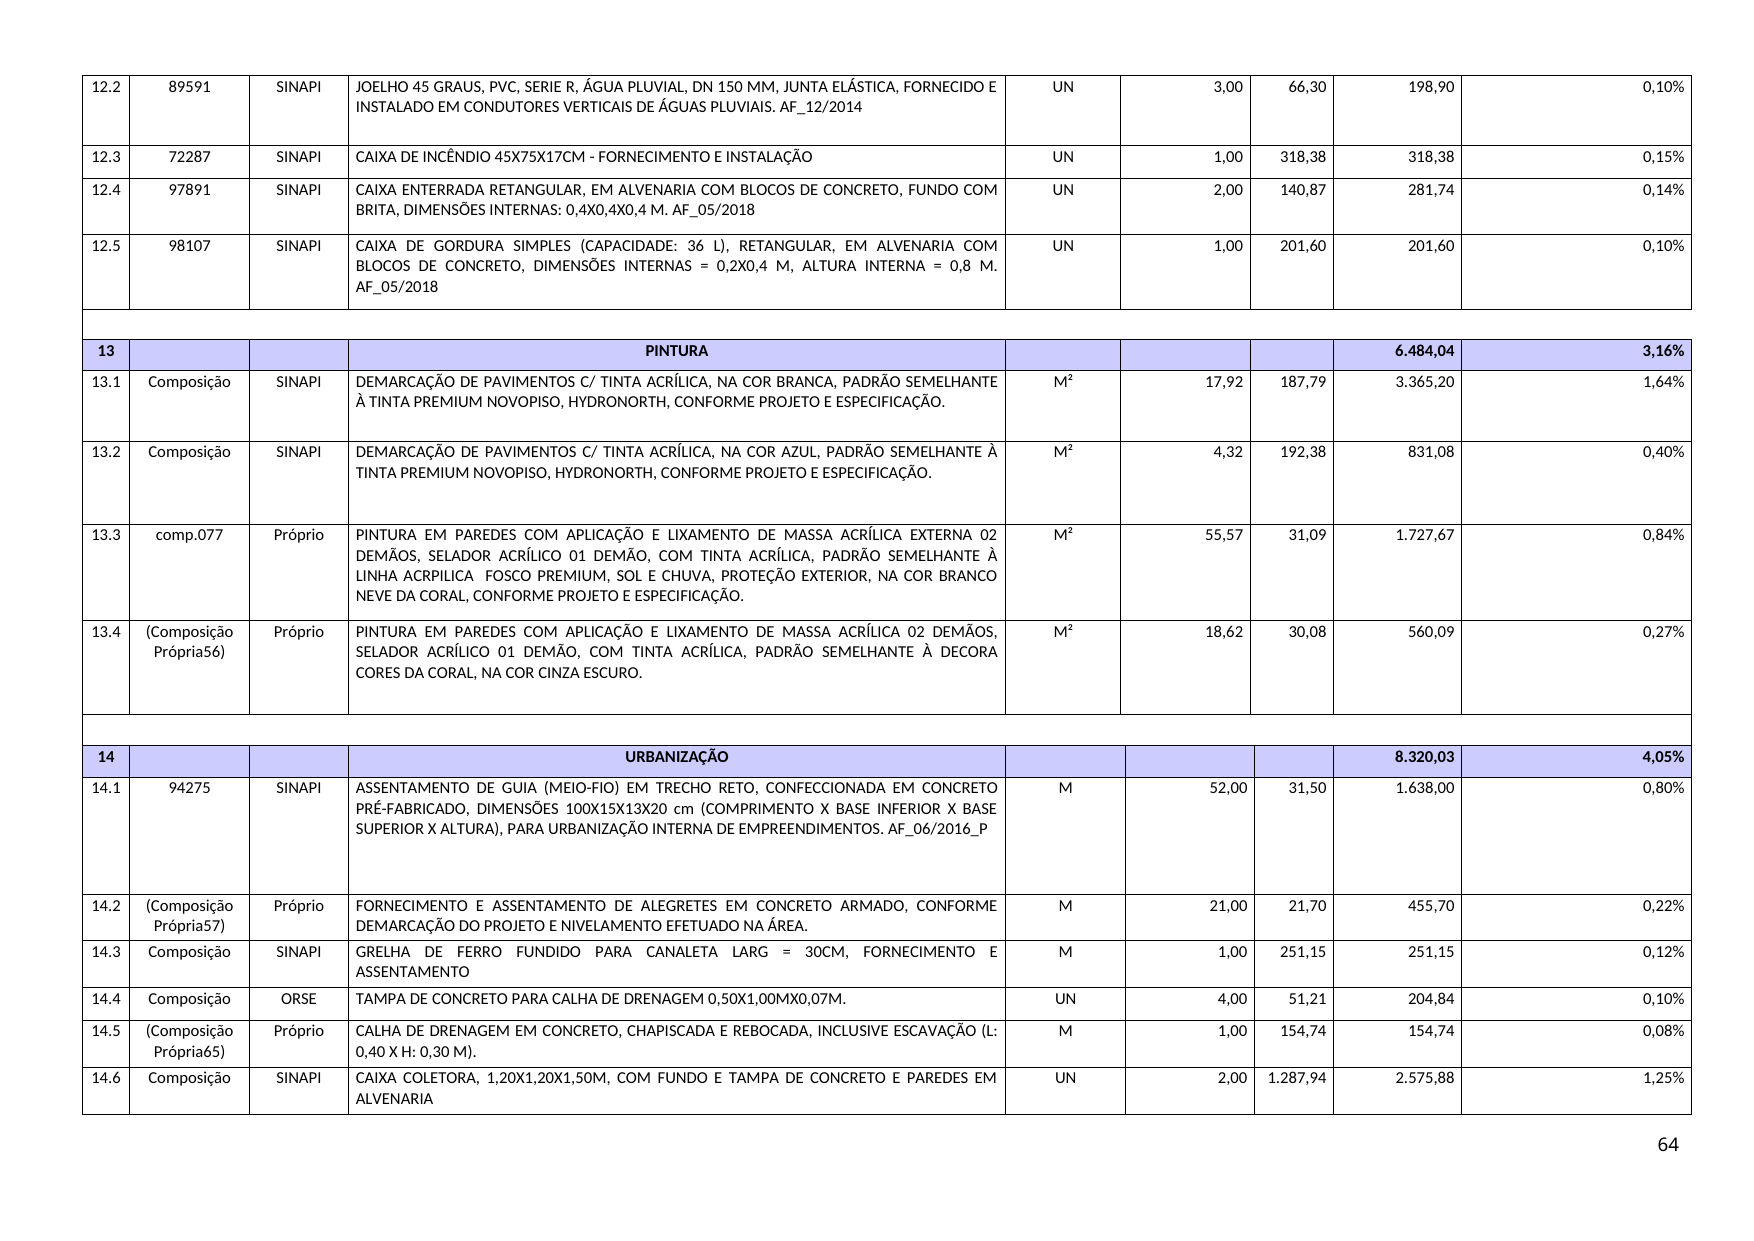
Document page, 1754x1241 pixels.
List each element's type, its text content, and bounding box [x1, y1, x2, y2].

table_cell [1692, 894, 1696, 940]
table_cell 4,05% [1462, 746, 1691, 777]
table_cell [1696, 620, 1702, 714]
table_cell 0,27% [1462, 621, 1691, 714]
table_cell 31,50 [1255, 778, 1333, 894]
table_cell Composição [130, 442, 249, 523]
table_cell 94275 [130, 778, 249, 894]
table_cell [1696, 178, 1702, 234]
table_cell [1702, 894, 1713, 940]
table_cell SINAPI [250, 371, 348, 441]
table_cell FORNECIMENTO E ASSENTAMENTO DE ALEGRETES EM CONCRETO ARMADO, CONFORME DEMARCAÇÃO DO PROJETO E NIVELAMENTO EFETUADO NA ÁREA. [349, 895, 1005, 940]
table_cell 154,74 [1334, 1021, 1461, 1067]
table_cell 12.5 [83, 235, 129, 309]
table_cell [1692, 777, 1696, 894]
table_cell [1702, 987, 1713, 1020]
table_cell 201,60 [1334, 235, 1461, 309]
table_cell CAIXA COLETORA, 1,20X1,20X1,50M, COM FUNDO E TAMPA DE CONCRETO E PAREDES EM ALVENARIA [349, 1068, 1005, 1113]
table_cell 12.3 [83, 146, 129, 178]
table_cell UN [1006, 235, 1120, 309]
table_cell [1702, 178, 1713, 234]
table_cell 4,32 [1121, 442, 1250, 523]
table_cell [1692, 441, 1696, 523]
table_cell [1255, 746, 1333, 777]
table_cell PINTURA EM PAREDES COM APLICAÇÃO E LIXAMENTO DE MASSA ACRÍLICA 02 DEMÃOS, SELADOR ACRÍLICO 01 DEMÃO, COM TINTA ACRÍLICA, PADRÃO SEMELHANTE À DECORA CORES DA CORAL, NA COR CINZA ESCURO. [349, 621, 1005, 714]
table_cell [1702, 145, 1713, 178]
table_cell 13.4 [83, 621, 129, 714]
table_cell 12.4 [83, 179, 129, 234]
table_cell M [1006, 895, 1125, 940]
table_cell [1702, 370, 1713, 441]
table_cell [1696, 234, 1702, 309]
table_cell 831,08 [1334, 442, 1461, 523]
table_cell 187,79 [1251, 371, 1333, 441]
table_cell [1255, 715, 1691, 745]
table_cell 281,74 [1334, 179, 1461, 234]
table_cell SINAPI [250, 76, 348, 145]
table_cell [1692, 714, 1696, 745]
table_cell 0,10% [1462, 235, 1691, 309]
table_cell [1702, 1067, 1713, 1113]
table_cell 3,16% [1462, 340, 1691, 370]
table_cell 318,38 [1251, 146, 1333, 178]
table_cell 14.3 [83, 941, 129, 987]
table_cell [1692, 620, 1696, 714]
table_cell [1702, 339, 1713, 370]
table_cell [1692, 745, 1696, 777]
table_cell [1702, 1020, 1713, 1067]
table_cell [1692, 524, 1696, 620]
table_cell 52,00 [1126, 778, 1254, 894]
table_cell JOELHO 45 GRAUS, PVC, SERIE R, ÁGUA PLUVIAL, DN 150 MM, JUNTA ELÁSTICA, FORNECIDO E INSTALADO EM CONDUTORES VERTICAIS DE ÁGUAS PLUVIAIS. AF_12/2014 [349, 76, 1005, 145]
table_cell 14.1 [83, 778, 129, 894]
table_cell CAIXA DE INCÊNDIO 45X75X17CM - FORNECIMENTO E INSTALAÇÃO [349, 146, 1005, 178]
table_cell DEMARCAÇÃO DE PAVIMENTOS C/ TINTA ACRÍLICA, NA COR AZUL, PADRÃO SEMELHANTE À TINTA PREMIUM NOVOPISO, HYDRONORTH, CONFORME PROJETO E ESPECIFICAÇÃO. [349, 442, 1005, 523]
table_cell [1702, 940, 1713, 987]
table_cell Próprio [250, 895, 348, 940]
table_cell 13.2 [83, 442, 129, 523]
table_cell DEMARCAÇÃO DE PAVIMENTOS C/ TINTA ACRÍLICA, NA COR BRANCA, PADRÃO SEMELHANTE À TINTA PREMIUM NOVOPISO, HYDRONORTH, CONFORME PROJETO E ESPECIFICAÇÃO. [349, 371, 1005, 441]
table_cell M² [1006, 525, 1120, 620]
table_cell CAIXA DE GORDURA SIMPLES (CAPACIDADE: 36 L), RETANGULAR, EM ALVENARIA COM BLOCOS DE CONCRETO, DIMENSÕES INTERNAS = 0,2X0,4 M, ALTURA INTERNA = 0,8 M. AF_05/2018 [349, 235, 1005, 309]
table_cell (Composição Própria57) [130, 895, 249, 940]
table_cell [1692, 1020, 1696, 1067]
table_cell M [1006, 1021, 1125, 1067]
table_cell UN [1006, 1068, 1125, 1113]
table_cell 98107 [130, 235, 249, 309]
table_cell 8.320,03 [1334, 746, 1461, 777]
table_cell SINAPI [250, 1068, 348, 1113]
table_cell [250, 746, 348, 777]
table_cell [1702, 234, 1713, 309]
table_cell 0,08% [1462, 1021, 1691, 1067]
table_cell 0,15% [1462, 146, 1691, 178]
table_cell 198,90 [1334, 76, 1461, 145]
table_cell UN [1006, 179, 1120, 234]
table_cell 13.3 [83, 525, 129, 620]
table_cell comp.077 [130, 525, 249, 620]
table_cell [1696, 339, 1702, 370]
table_cell [130, 746, 249, 777]
table_cell 0,80% [1462, 778, 1691, 894]
table_cell 89591 [130, 76, 249, 145]
table_cell [1696, 145, 1702, 178]
table_cell [1692, 234, 1696, 309]
table_cell [1696, 309, 1702, 339]
table_cell 17,92 [1121, 371, 1250, 441]
table_cell [1696, 75, 1702, 145]
table_cell 1,00 [1121, 235, 1250, 309]
table_cell [1692, 145, 1696, 178]
table_cell 97891 [130, 179, 249, 234]
table_cell 204,84 [1334, 988, 1461, 1020]
table_cell [1696, 987, 1702, 1020]
table_cell [1702, 524, 1713, 620]
table_cell [1692, 370, 1696, 441]
table_cell [130, 340, 249, 370]
table_cell 2,00 [1126, 1068, 1254, 1113]
table_cell 1,25% [1462, 1068, 1691, 1113]
table_cell 1.287,94 [1255, 1068, 1333, 1113]
table_cell [1702, 441, 1713, 523]
table_cell M² [1006, 371, 1120, 441]
table_cell 30,08 [1251, 621, 1333, 714]
table_cell [1696, 524, 1702, 620]
table_cell 0,14% [1462, 179, 1691, 234]
table_cell 201,60 [1251, 235, 1333, 309]
table_cell 251,15 [1255, 941, 1333, 987]
table_cell SINAPI [250, 235, 348, 309]
table_cell [1696, 940, 1702, 987]
table_cell Composição [130, 941, 249, 987]
table_cell SINAPI [250, 442, 348, 523]
table_cell 51,21 [1255, 988, 1333, 1020]
table_cell CAIXA ENTERRADA RETANGULAR, EM ALVENARIA COM BLOCOS DE CONCRETO, FUNDO COM BRITA, DIMENSÕES INTERNAS: 0,4X0,4X0,4 M. AF_05/2018 [349, 179, 1005, 234]
table_cell [1692, 178, 1696, 234]
table_cell [1696, 1067, 1702, 1113]
table_cell (Composição Própria56) [130, 621, 249, 714]
table_cell [1696, 1020, 1702, 1067]
table_cell 21,00 [1126, 895, 1254, 940]
table_cell CALHA DE DRENAGEM EM CONCRETO, CHAPISCADA E REBOCADA, INCLUSIVE ESCAVAÇÃO (L: 0,40 X H: 0,30 M). [349, 1021, 1005, 1067]
table_cell [1692, 75, 1696, 145]
table_cell 0,12% [1462, 941, 1691, 987]
table_cell 18,62 [1121, 621, 1250, 714]
table_cell 14.6 [83, 1068, 129, 1113]
table_cell 12.2 [83, 76, 129, 145]
table_cell M [1006, 941, 1125, 987]
table_cell 14.4 [83, 988, 129, 1020]
table_cell M² [1006, 442, 1120, 523]
table_cell [1702, 309, 1713, 339]
table_cell [83, 715, 1254, 745]
table_cell 1,00 [1121, 146, 1250, 178]
table_cell [1126, 746, 1254, 777]
table_cell Próprio [250, 1021, 348, 1067]
table_cell [250, 340, 348, 370]
table_cell Próprio [250, 621, 348, 714]
table_cell [1696, 441, 1702, 523]
table_cell 3.365,20 [1334, 371, 1461, 441]
table_cell 0,10% [1462, 988, 1691, 1020]
table_cell (Composição Própria65) [130, 1021, 249, 1067]
table_cell M [1006, 778, 1125, 894]
table_cell 1,00 [1126, 1021, 1254, 1067]
table_cell UN [1006, 146, 1120, 178]
table_cell [1692, 940, 1696, 987]
table_cell [1702, 745, 1713, 777]
table_cell SINAPI [250, 146, 348, 178]
table_cell 14 [83, 746, 129, 777]
table_cell 0,10% [1462, 76, 1691, 145]
table_cell [1702, 620, 1713, 714]
table_cell 55,57 [1121, 525, 1250, 620]
table_cell [1692, 309, 1696, 339]
table_cell 1,00 [1126, 941, 1254, 987]
table_cell 0,84% [1462, 525, 1691, 620]
table_cell [1692, 987, 1696, 1020]
table_cell [1702, 714, 1713, 745]
table_cell 0,40% [1462, 442, 1691, 523]
table_cell 72287 [130, 146, 249, 178]
table_cell Composição [130, 371, 249, 441]
table_cell SINAPI [250, 179, 348, 234]
table_cell 192,38 [1251, 442, 1333, 523]
table_cell [1696, 745, 1702, 777]
table_cell 0,22% [1462, 895, 1691, 940]
table_cell [1121, 340, 1250, 370]
table_cell PINTURA EM PAREDES COM APLICAÇÃO E LIXAMENTO DE MASSA ACRÍLICA EXTERNA 02 DEMÃOS, SELADOR ACRÍLICO 01 DEMÃO, COM TINTA ACRÍLICA, PADRÃO SEMELHANTE À LINHA ACRPILICA FOSCO PREMIUM, SOL E CHUVA, PROTEÇÃO EXTERIOR, NA COR BRANCO NEVE DA CORAL, CONFORME PROJETO E ESPECIFICAÇÃO. [349, 525, 1005, 620]
table_cell Composição [130, 1068, 249, 1113]
table_cell ASSENTAMENTO DE GUIA (MEIO-FIO) EM TRECHO RETO, CONFECCIONADA EM CONCRETO PRÉ-FABRICADO, DIMENSÕES 100X15X13X20 cm (COMPRIMENTO X BASE INFERIOR X BASE SUPERIOR X ALTURA), PARA URBANIZAÇÃO INTERNA DE EMPREENDIMENTOS. AF_06/2016_P [349, 778, 1005, 894]
table_cell UN [1006, 76, 1120, 145]
table_cell 13.1 [83, 371, 129, 441]
table_cell URBANIZAÇÃO [349, 746, 1005, 777]
table_cell 455,70 [1334, 895, 1461, 940]
table_cell [1692, 339, 1696, 370]
table_cell GRELHA DE FERRO FUNDIDO PARA CANALETA LARG = 30CM, FORNECIMENTO E ASSENTAMENTO [349, 941, 1005, 987]
table_cell [1006, 340, 1120, 370]
table_cell UN [1006, 988, 1125, 1020]
table_cell 1,64% [1462, 371, 1691, 441]
table_cell [1702, 75, 1713, 145]
table_cell 66,30 [1251, 76, 1333, 145]
table_cell 2.575,88 [1334, 1068, 1461, 1113]
table_cell [1696, 370, 1702, 441]
table_cell SINAPI [250, 941, 348, 987]
table_cell PINTURA [349, 340, 1005, 370]
table_cell 14.5 [83, 1021, 129, 1067]
table_cell Composição [130, 988, 249, 1020]
table_cell 14.2 [83, 895, 129, 940]
table_cell 560,09 [1334, 621, 1461, 714]
table_cell 251,15 [1334, 941, 1461, 987]
table_cell 31,09 [1251, 525, 1333, 620]
table_cell 21,70 [1255, 895, 1333, 940]
table_cell 1.727,67 [1334, 525, 1461, 620]
table_cell [1251, 340, 1333, 370]
table_cell 140,87 [1251, 179, 1333, 234]
table_cell M² [1006, 621, 1120, 714]
table_cell 318,38 [1334, 146, 1461, 178]
table_cell 4,00 [1126, 988, 1254, 1020]
table_cell TAMPA DE CONCRETO PARA CALHA DE DRENAGEM 0,50X1,00MX0,07M. [349, 988, 1005, 1020]
table_cell [1696, 777, 1702, 894]
table_cell 154,74 [1255, 1021, 1333, 1067]
table_cell [1696, 714, 1702, 745]
table_cell [83, 310, 1692, 339]
table_cell SINAPI [250, 778, 348, 894]
table_cell 6.484,04 [1334, 340, 1461, 370]
table_cell Próprio [250, 525, 348, 620]
table_cell [1692, 1067, 1696, 1113]
table_cell 13 [83, 340, 129, 370]
table_cell ORSE [250, 988, 348, 1020]
table_cell [1006, 746, 1125, 777]
table_cell [1702, 777, 1713, 894]
table_cell 1.638,00 [1334, 778, 1461, 894]
table_cell 3,00 [1121, 76, 1250, 145]
table_cell 2,00 [1121, 179, 1250, 234]
table_cell [1696, 894, 1702, 940]
